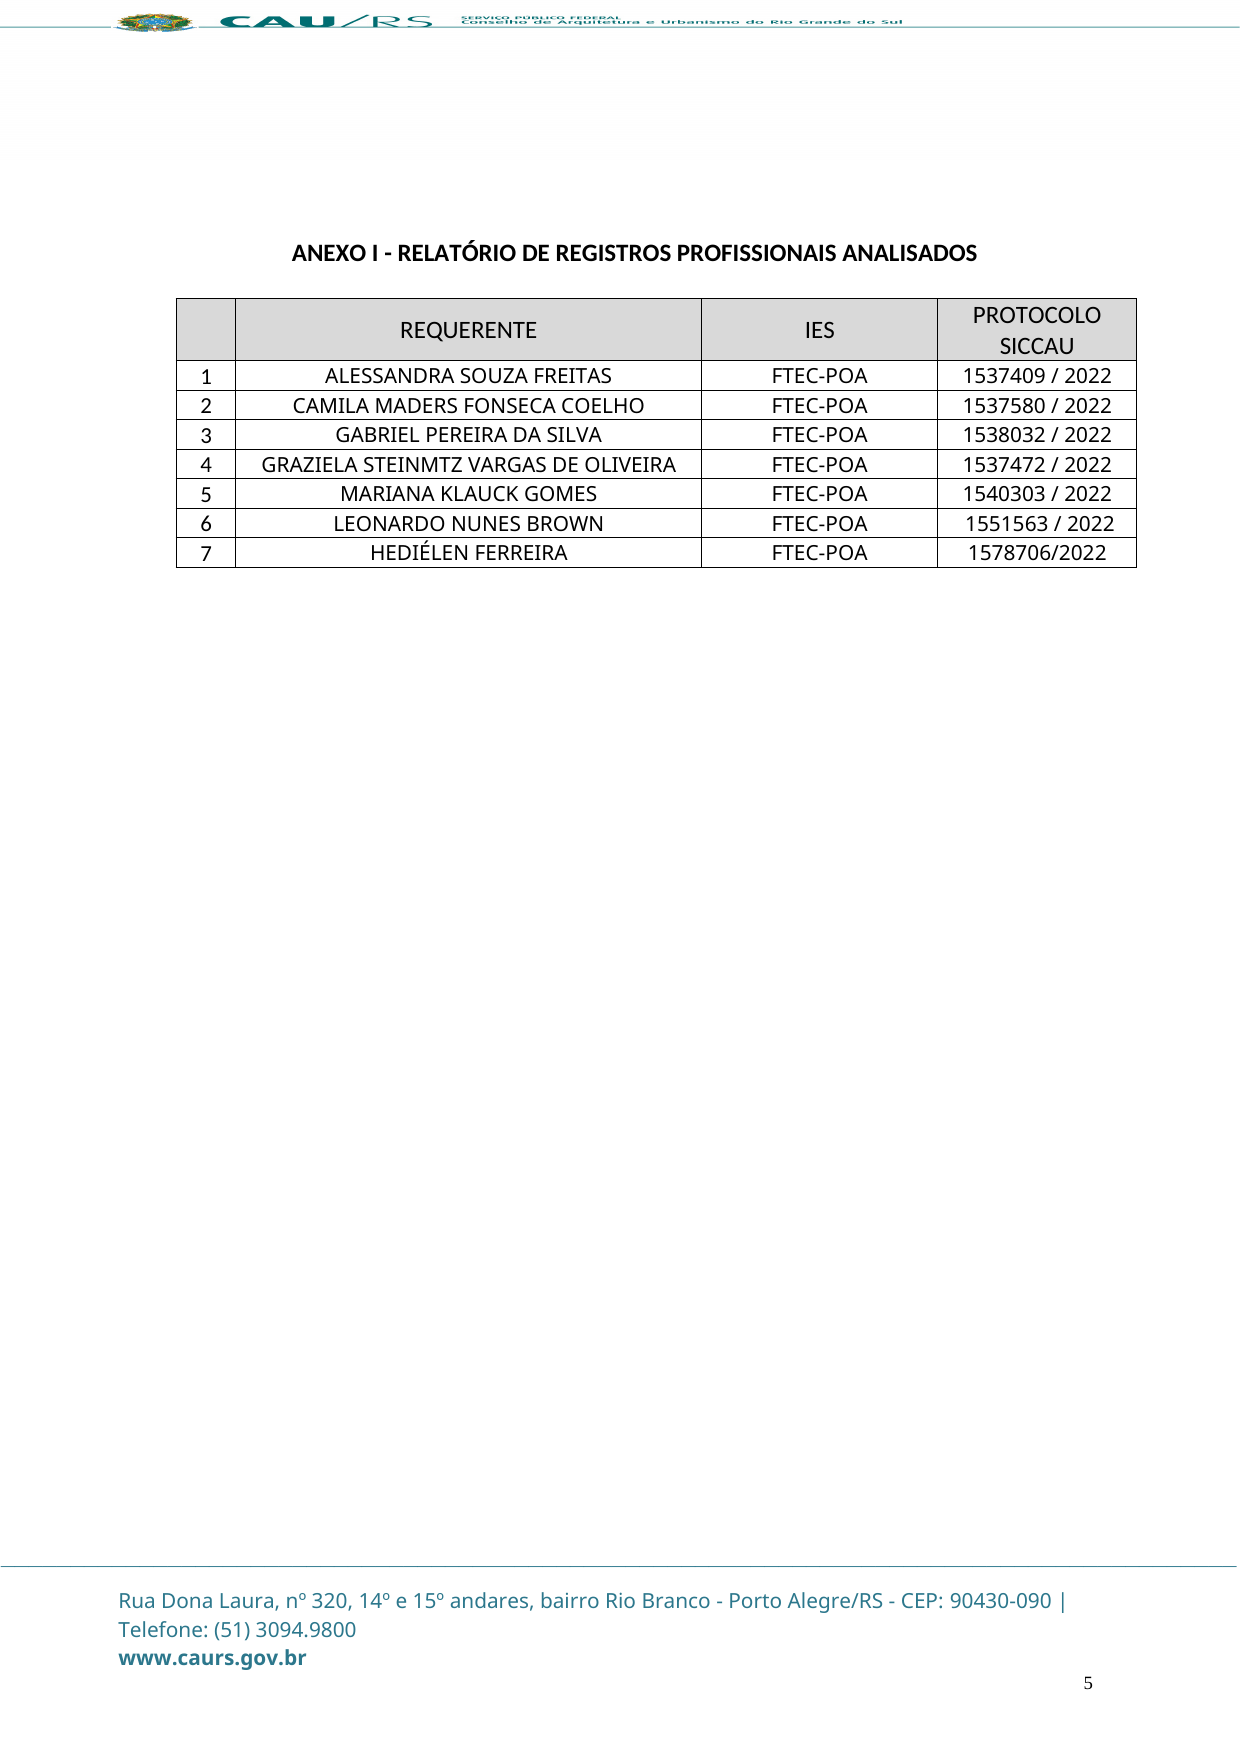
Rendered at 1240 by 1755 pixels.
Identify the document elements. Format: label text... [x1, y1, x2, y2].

table_cell CAMILA MADERS FONSECA COELHO [236, 391, 701, 419]
table_cell 6 [177, 509, 235, 537]
table_cell 1578706/2022 [938, 538, 1136, 567]
table_cell FTEC-POA [702, 479, 937, 508]
table_cell 1 [177, 361, 235, 390]
table_cell HEDIÉLEN FERREIRA [236, 538, 701, 567]
table_cell 1551563 / 2022 [938, 509, 1136, 537]
table_cell 4 [177, 450, 235, 478]
table_header PROTOCOLO SICCAU [938, 299, 1136, 360]
table_cell 1538032 / 2022 [938, 420, 1136, 449]
table_cell FTEC-POA [702, 420, 937, 449]
table_cell ALESSANDRA SOUZA FREITAS [236, 361, 701, 390]
table_header IES [702, 299, 937, 360]
table_cell 1537580 / 2022 [938, 391, 1136, 419]
table_cell 1540303 / 2022 [938, 479, 1136, 508]
table_cell 1537409 / 2022 [938, 361, 1136, 390]
table_cell 5 [177, 479, 235, 508]
table_cell FTEC-POA [702, 509, 937, 537]
table_cell GRAZIELA STEINMTZ VARGAS DE OLIVEIRA [236, 450, 701, 478]
table_cell 3 [177, 420, 235, 449]
table_cell 2 [177, 391, 235, 419]
table_header [177, 299, 235, 360]
table_cell GABRIEL PEREIRA DA SILVA [236, 420, 701, 449]
table_cell FTEC-POA [702, 450, 937, 478]
table_cell 1537472 / 2022 [938, 450, 1136, 478]
table_cell 7 [177, 538, 235, 567]
table_cell FTEC-POA [702, 538, 937, 567]
text ANEXO I - RELATÓRIO DE REGISTROS PROFISSIONAIS ANALISADOS [177, 237, 1092, 268]
table_cell LEONARDO NUNES BROWN [236, 509, 701, 537]
table_cell MARIANA KLAUCK GOMES [236, 479, 701, 508]
table_cell FTEC-POA [702, 361, 937, 390]
table_cell FTEC-POA [702, 391, 937, 419]
table_header REQUERENTE [236, 299, 701, 360]
